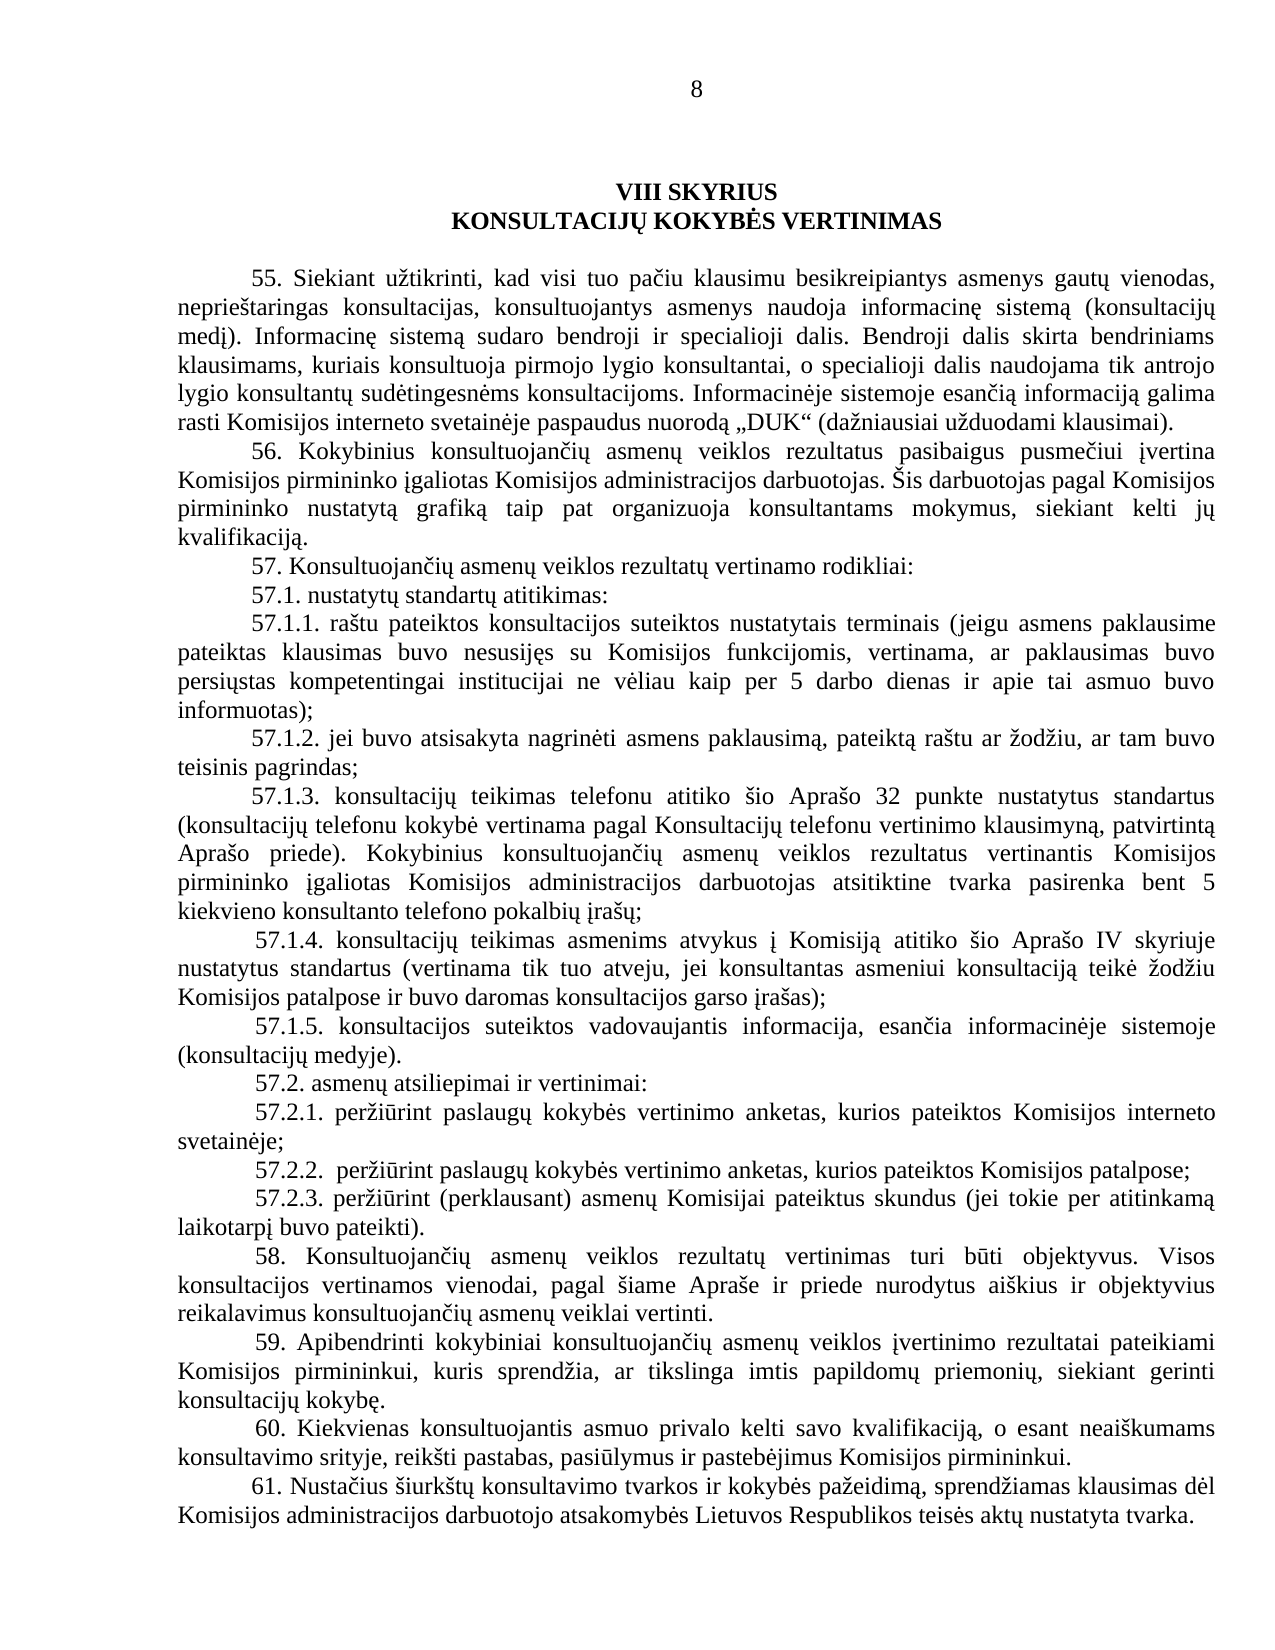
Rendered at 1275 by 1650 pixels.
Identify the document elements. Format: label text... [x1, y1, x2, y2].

text 58. Konsultuojančių asmenų veiklos rezultatų vertinimas turi būti objektyvus. Visos konsultacijos vertinamos vienodai, pagal šiame Apraše ir priede nurodytus aiškius ir objektyvius reikalavimus konsultuojančių asmenų veiklai vertinti. [177, 1241, 1216, 1327]
text 57.2.3. peržiūrint (perklausant) asmenų Komisijai pateiktus skundus (jei tokie per atitinkamą laikotarpį buvo pateikti). [177, 1183, 1216, 1241]
text KONSULTACIJŲ KOKYBĖS VERTINIMAS [177, 206, 1216, 235]
text 56. Kokybinius konsultuojančių asmenų veiklos rezultatus pasibaigus pusmečiui įvertina Komisijos pirmininko įgaliotas Komisijos administracijos darbuotojas. Šis darbuotojas pagal Komisijos pirmininko nustatytą grafiką taip pat organizuoja konsultantams mokymus, siekiant kelti jų kvalifikaciją. [177, 436, 1216, 551]
text 57.1.2. jei buvo atsisakyta nagrinėti asmens paklausimą, pateiktą raštu ar žodžiu, ar tam buvo teisinis pagrindas; [177, 723, 1216, 781]
text 61. Nustačius šiurkštų konsultavimo tvarkos ir kokybės pažeidimą, sprendžiamas klausimas dėl Komisijos administracijos darbuotojo atsakomybės Lietuvos Respublikos teisės aktų nustatyta tvarka. [177, 1471, 1216, 1528]
text 57. Konsultuojančių asmenų veiklos rezultatų vertinamo rodikliai: [177, 551, 1216, 580]
text 57.1.3. konsultacijų teikimas telefonu atitiko šio Aprašo 32 punkte nustatytus standartus (konsultacijų telefonu kokybė vertinama pagal Konsultacijų telefonu vertinimo klausimyną, patvirtintą Aprašo priede). Kokybinius konsultuojančių asmenų veiklos rezultatus vertinantis Komisijos pirmininko įgaliotas Komisijos administracijos darbuotojas atsitiktine tvarka pasirenka bent 5 kiekvieno konsultanto telefono pokalbių įrašų; [177, 781, 1216, 925]
text 57.2.1. peržiūrint paslaugų kokybės vertinimo anketas, kurios pateiktos Komisijos interneto svetainėje; [177, 1097, 1216, 1155]
text 60. Kiekvienas konsultuojantis asmuo privalo kelti savo kvalifikaciją, o esant neaiškumams konsultavimo srityje, reikšti pastabas, pasiūlymus ir pastebėjimus Komisijos pirmininkui. [177, 1413, 1216, 1471]
text 59. Apibendrinti kokybiniai konsultuojančių asmenų veiklos įvertinimo rezultatai pateikiami Komisijos pirmininkui, kuris sprendžia, ar tikslinga imtis papildomų priemonių, siekiant gerinti konsultacijų kokybę. [177, 1327, 1216, 1413]
text 57.1.1. raštu pateiktos konsultacijos suteiktos nustatytais terminais (jeigu asmens paklausime pateiktas klausimas buvo nesusijęs su Komisijos funkcijomis, vertinama, ar paklausimas buvo persiųstas kompetentingai institucijai ne vėliau kaip per 5 darbo dienas ir apie tai asmuo buvo informuotas); [177, 608, 1216, 723]
text VIII SKYRIUS [177, 177, 1216, 206]
text 57.1.5. konsultacijos suteiktos vadovaujantis informacija, esančia informacinėje sistemoje (konsultacijų medyje). [177, 1011, 1216, 1068]
text 57.2. asmenų atsiliepimai ir vertinimai: [177, 1068, 1216, 1097]
text 57.1.4. konsultacijų teikimas asmenims atvykus į Komisiją atitiko šio Aprašo IV skyriuje nustatytus standartus (vertinama tik tuo atveju, jei konsultantas asmeniui konsultaciją teikė žodžiu Komisijos patalpose ir buvo daromas konsultacijos garso įrašas); [177, 925, 1216, 1011]
text 57.2.2. peržiūrint paslaugų kokybės vertinimo anketas, kurios pateiktos Komisijos patalpose; [177, 1155, 1216, 1183]
text 55. Siekiant užtikrinti, kad visi tuo pačiu klausimu besikreipiantys asmenys gautų vienodas, neprieštaringas konsultacijas, konsultuojantys asmenys naudoja informacinę sistemą (konsultacijų medį). Informacinę sistemą sudaro bendroji ir specialioji dalis. Bendroji dalis skirta bendriniams klausimams, kuriais konsultuoja pirmojo lygio konsultantai, o specialioji dalis naudojama tik antrojo lygio konsultantų sudėtingesnėms konsultacijoms. Informacinėje sistemoje esančią informaciją galima rasti Komisijos interneto svetainėje paspaudus nuorodą „DUK“ (dažniausiai užduodami klausimai). [177, 263, 1216, 436]
text 57.1. nustatytų standartų atitikimas: [177, 580, 1216, 608]
